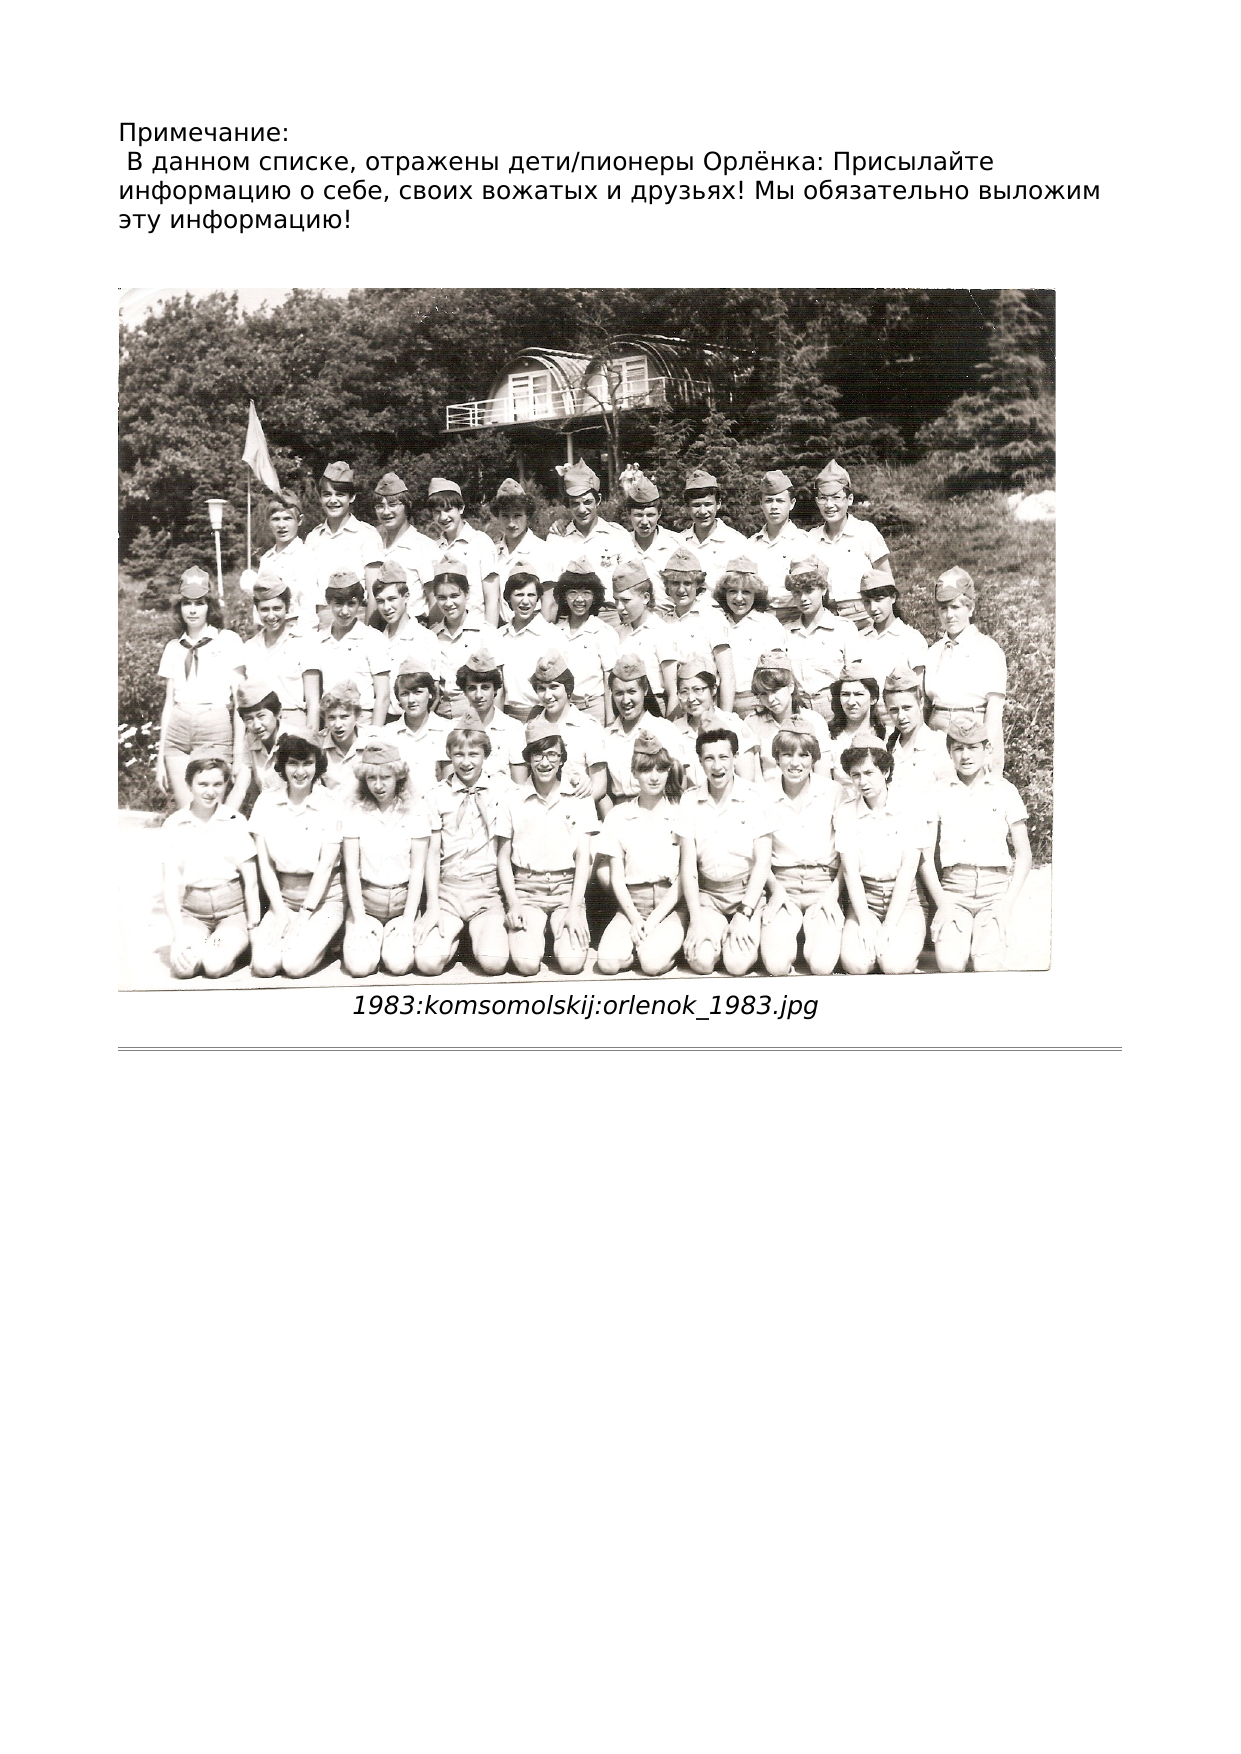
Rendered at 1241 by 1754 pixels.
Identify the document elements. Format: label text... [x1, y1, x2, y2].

text Примечание: В данном списке, отражены дети/пионеры Орлёнка: Присылайте информацию о себе, своих вожатых и друзьях! Мы обязательно выложим эту информацию! [118, 118, 1122, 264]
text 1983:komsomolskij:orlenok_1983.jpg [118, 992, 1056, 1020]
picture [118, 288, 1056, 992]
